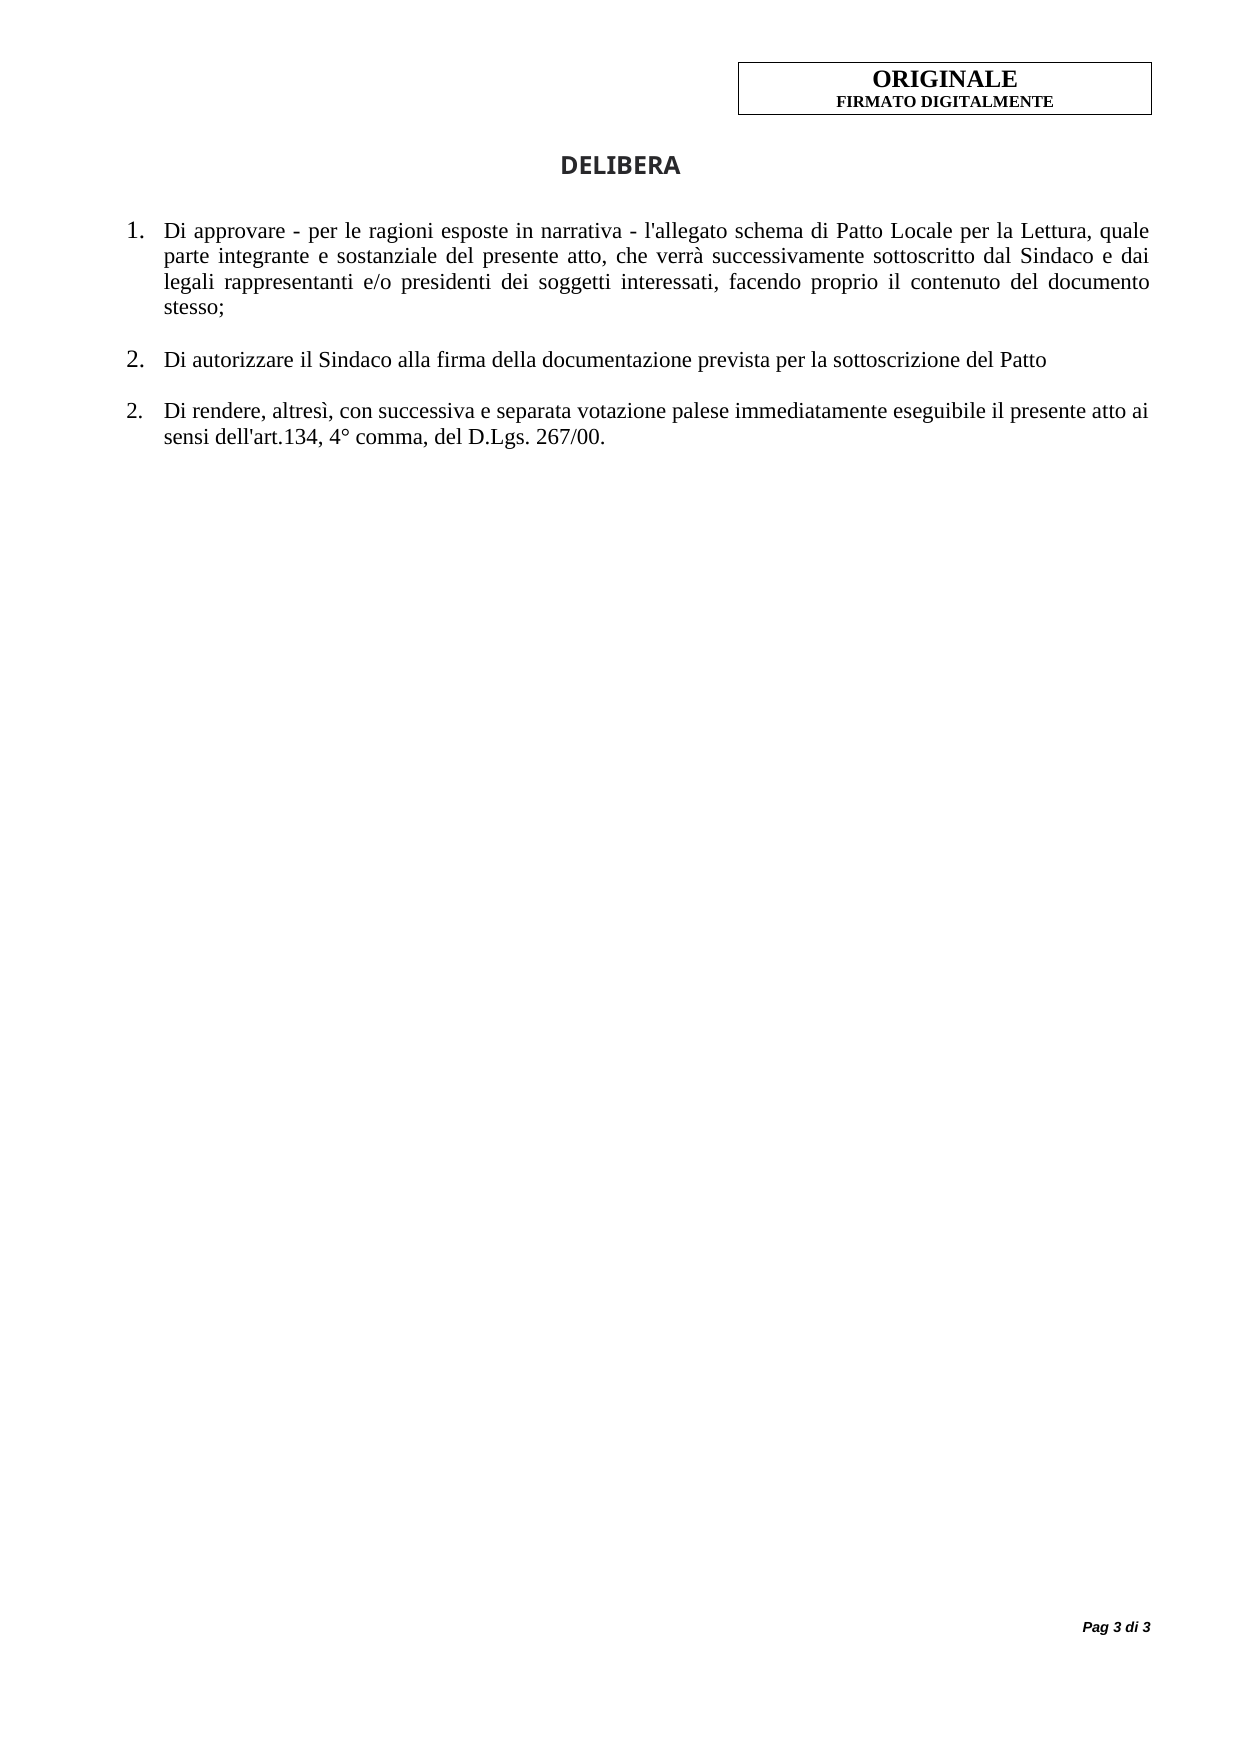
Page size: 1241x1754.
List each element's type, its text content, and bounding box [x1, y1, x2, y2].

text DELIBERA [88, 148, 1152, 182]
list Di approvare - per le ragioni esposte in narrativa - l'allegato schema di Patto Locale per la Lettura, quale parte integrante e sostanziale del presente atto, che verrà successivamente sottoscritto dal Sindaco e dai legali rappresentanti e/o presidenti dei soggetti interessati, facendo proprio il contenuto del documento stesso; [126, 216, 1152, 320]
list Di autorizzare il Sindaco alla firma della documentazione prevista per la sottoscrizione del Patto [126, 345, 1152, 373]
list Di rendere, altresì, con successiva e separata votazione palese immediatamente eseguibile il presente atto ai sensi dell'art.134, 4° comma, del D.Lgs. 267/00. [126, 398, 1152, 449]
